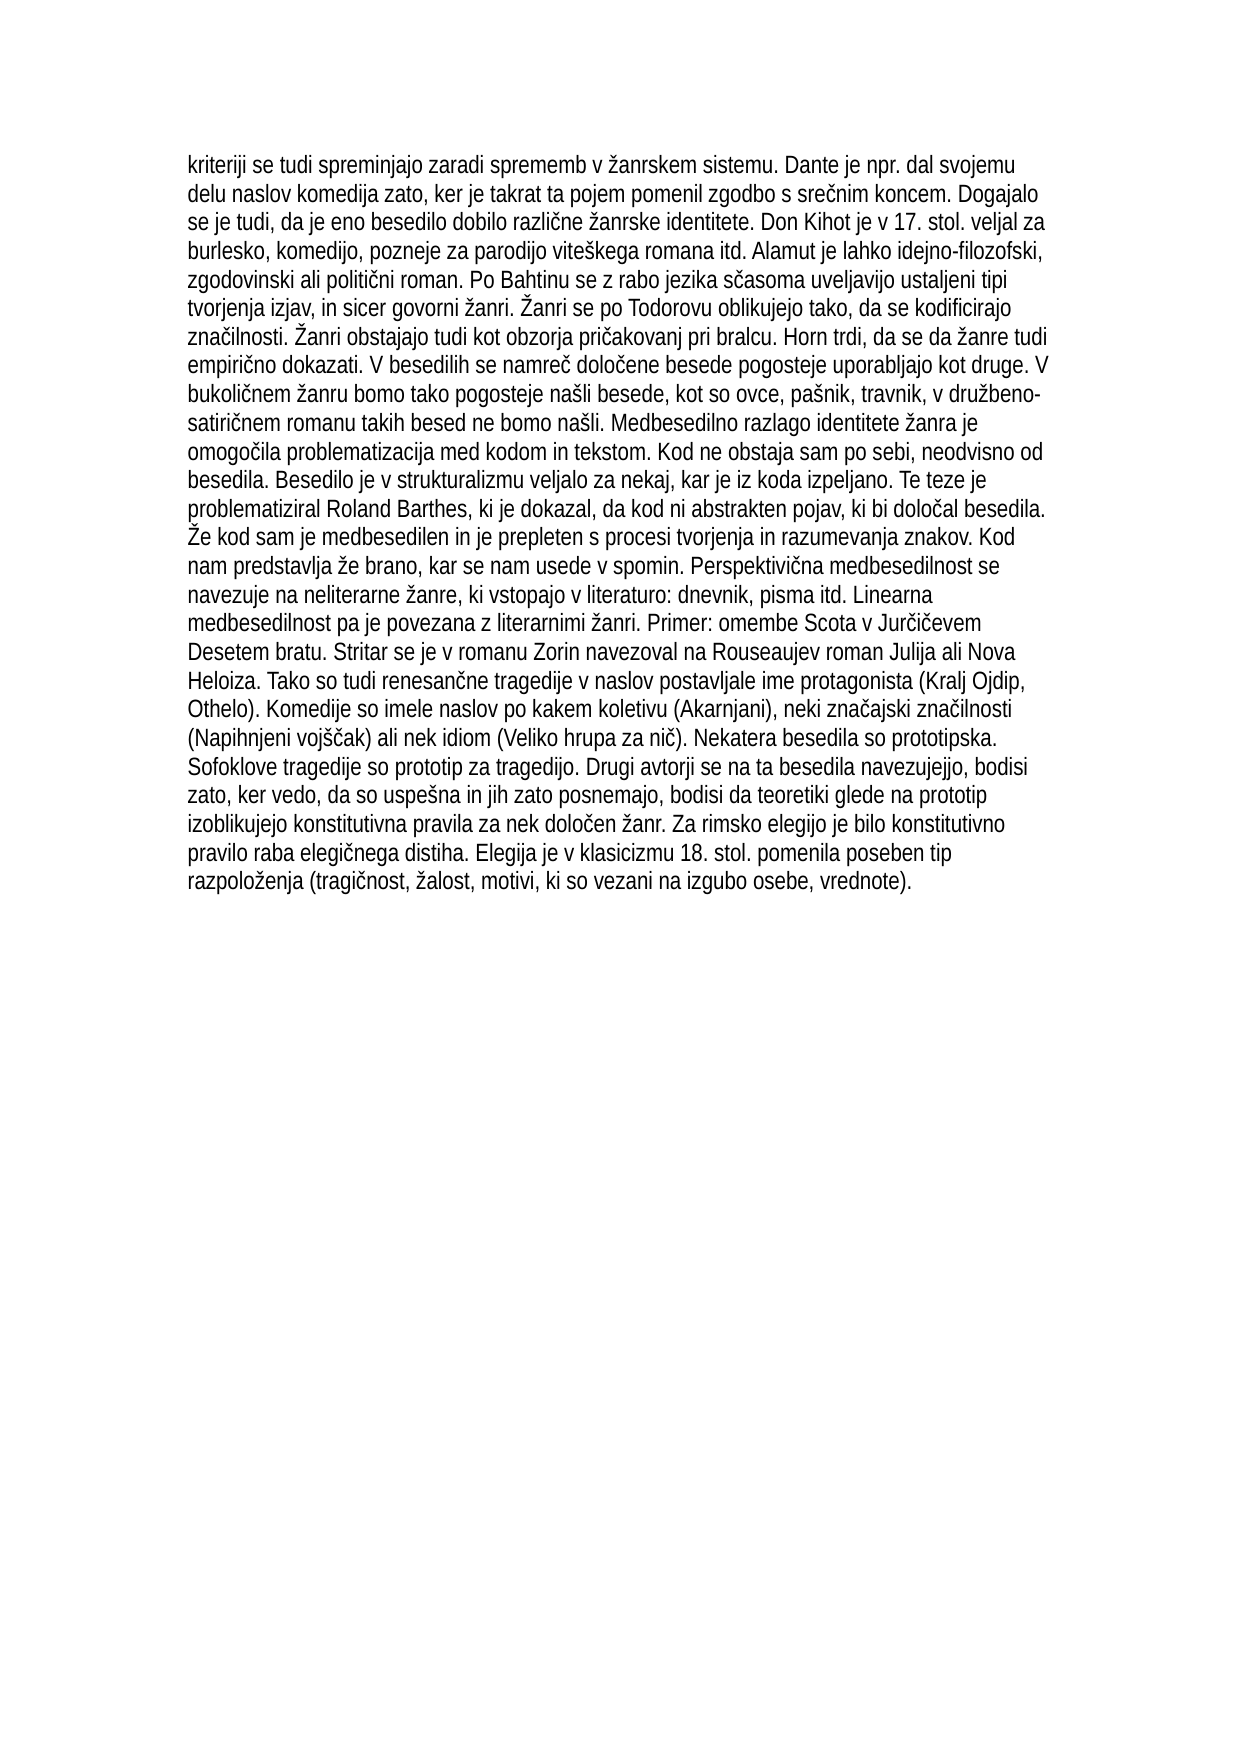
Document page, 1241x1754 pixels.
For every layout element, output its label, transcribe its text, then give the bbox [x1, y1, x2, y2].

text kriteriji se tudi spreminjajo zaradi sprememb v žanrskem sistemu. Dante je npr. dal svojemu delu naslov komedija zato, ker je takrat ta pojem pomenil zgodbo s srečnim koncem. Dogajalo se je tudi, da je eno besedilo dobilo različne žanrske identitete. Don Kihot je v 17. stol. veljal za burlesko, komedijo, pozneje za parodijo viteškega romana itd. Alamut je lahko idejno-filozofski, zgodovinski ali politični roman. Po Bahtinu se z rabo jezika sčasoma uveljavijo ustaljeni tipi tvorjenja izjav, in sicer govorni žanri. Žanri se po Todorovu oblikujejo tako, da se kodificirajo značilnosti. Žanri obstajajo tudi kot obzorja pričakovanj pri bralcu. Horn trdi, da se da žanre tudi empirično dokazati. V besedilih se namreč določene besede pogosteje uporabljajo kot druge. V bukoličnem žanru bomo tako pogosteje našli besede, kot so ovce, pašnik, travnik, v družbeno-satiričnem romanu takih besed ne bomo našli. Medbesedilno razlago identitete žanra je omogočila problematizacija med kodom in tekstom. Kod ne obstaja sam po sebi, neodvisno od besedila. Besedilo je v strukturalizmu veljalo za nekaj, kar je iz koda izpeljano. Te teze je problematiziral Roland Barthes, ki je dokazal, da kod ni abstrakten pojav, ki bi določal besedila. Že kod sam je medbesedilen in je prepleten s procesi tvorjenja in razumevanja znakov. Kod nam predstavlja že brano, kar se nam usede v spomin. Perspektivična medbesedilnost se navezuje na neliterarne žanre, ki vstopajo v literaturo: dnevnik, pisma itd. Linearna medbesedilnost pa je povezana z literarnimi žanri. Primer: omembe Scota v Jurčičevem Desetem bratu. Stritar se je v romanu Zorin navezoval na Rouseaujev roman Julija ali Nova Heloiza. Tako so tudi renesančne tragedije v naslov postavljale ime protagonista (Kralj Ojdip, Othelo). Komedije so imele naslov po kakem koletivu (Akarnjani), neki značajski značilnosti (Napihnjeni vojščak) ali nek idiom (Veliko hrupa za nič). Nekatera besedila so prototipska. Sofoklove tragedije so prototip za tragedijo. Drugi avtorji se na ta besedila navezujejjo, bodisi zato, ker vedo, da so uspešna in jih zato posnemajo, bodisi da teoretiki glede na prototip izoblikujejo konstitutivna pravila za nek določen žanr. Za rimsko elegijo je bilo konstitutivno pravilo raba elegičnega distiha. Elegija je v klasicizmu 18. stol. pomenila poseben tip razpoloženja (tragičnost, žalost, motivi, ki so vezani na izgubo osebe, vrednote). [187, 150, 1053, 895]
